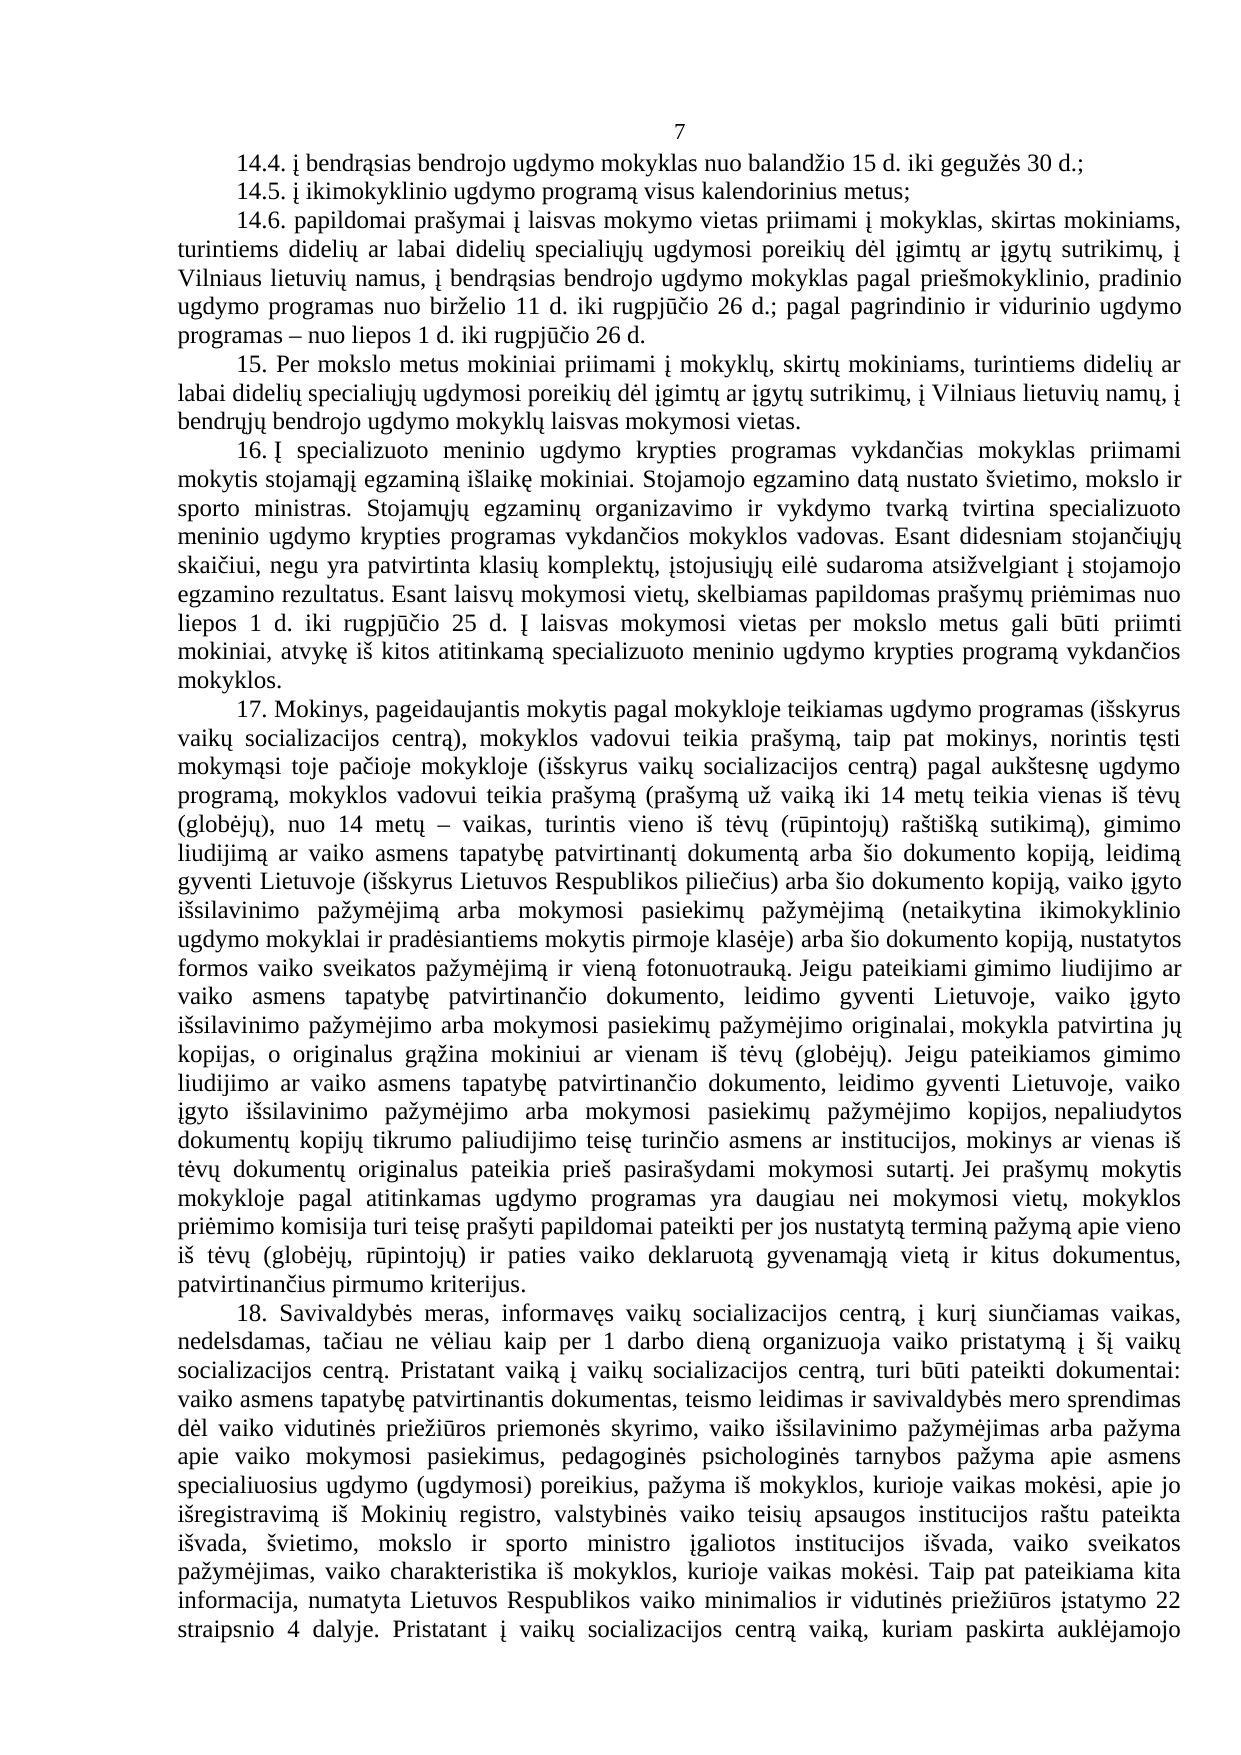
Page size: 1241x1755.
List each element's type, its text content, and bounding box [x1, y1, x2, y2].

text 14.6. papildomai prašymai į laisvas mokymo vietas priimami į mokyklas, skirtas mokiniams, turintiems didelių ar labai didelių specialiųjų ugdymosi poreikių dėl įgimtų ar įgytų sutrikimų, į Vilniaus lietuvių namus, į bendrąsias bendrojo ugdymo mokyklas pagal priešmokyklinio, pradinio ugdymo programas nuo birželio 11 d. iki rugpjūčio 26 d.; pagal pagrindinio ir vidurinio ugdymo programas – nuo liepos 1 d. iki rugpjūčio 26 d. [177, 205, 1182, 349]
text 18. Savivaldybės meras, informavęs vaikų socializacijos centrą, į kurį siunčiamas vaikas, nedelsdamas, tačiau ne vėliau kaip per 1 darbo dieną organizuoja vaiko pristatymą į šį vaikų socializacijos centrą. Pristatant vaiką į vaikų socializacijos centrą, turi būti pateikti dokumentai: vaiko asmens tapatybę patvirtinantis dokumentas, teismo leidimas ir savivaldybės mero sprendimas dėl vaiko vidutinės priežiūros priemonės skyrimo, vaiko išsilavinimo pažymėjimas arba pažyma apie vaiko mokymosi pasiekimus, pedagoginės psichologinės tarnybos pažyma apie asmens specialiuosius ugdymo (ugdymosi) poreikius, pažyma iš mokyklos, kurioje vaikas mokėsi, apie jo išregistravimą iš Mokinių registro, valstybinės vaiko teisių apsaugos institucijos raštu pateikta išvada, švietimo, mokslo ir sporto ministro įgaliotos institucijos išvada, vaiko sveikatos pažymėjimas, vaiko charakteristika iš mokyklos, kurioje vaikas mokėsi. Taip pat pateikiama kita informacija, numatyta Lietuvos Respublikos vaiko minimalios ir vidutinės priežiūros įstatymo 22 straipsnio 4 dalyje. Pristatant į vaikų socializacijos centrą vaiką, kuriam paskirta auklėjamojo [177, 1298, 1182, 1643]
text 14.5. į ikimokyklinio ugdymo programą visus kalendorinius metus; [177, 176, 1182, 205]
text 15. Per mokslo metus mokiniai priimami į mokyklų, skirtų mokiniams, turintiems didelių ar labai didelių specialiųjų ugdymosi poreikių dėl įgimtų ar įgytų sutrikimų, į Vilniaus lietuvių namų, į bendrųjų bendrojo ugdymo mokyklų laisvas mokymosi vietas. [177, 349, 1182, 435]
text 17. Mokinys, pageidaujantis mokytis pagal mokykloje teikiamas ugdymo programas (išskyrus vaikų socializacijos centrą), mokyklos vadovui teikia prašymą, taip pat mokinys, norintis tęsti mokymąsi toje pačioje mokykloje (išskyrus vaikų socializacijos centrą) pagal aukštesnę ugdymo programą, mokyklos vadovui teikia prašymą (prašymą už vaiką iki 14 metų teikia vienas iš tėvų (globėjų), nuo 14 metų – vaikas, turintis vieno iš tėvų (rūpintojų) raštišką sutikimą), gimimo liudijimą ar vaiko asmens tapatybę patvirtinantį dokumentą arba šio dokumento kopiją, leidimą gyventi Lietuvoje (išskyrus Lietuvos Respublikos piliečius) arba šio dokumento kopiją, vaiko įgyto išsilavinimo pažymėjimą arba mokymosi pasiekimų pažymėjimą (netaikytina ikimokyklinio ugdymo mokyklai ir pradėsiantiems mokytis pirmoje klasėje) arba šio dokumento kopiją, nustatytos formos vaiko sveikatos pažymėjimą ir vieną fotonuotrauką. Jeigu pateikiami gimimo liudijimo ar vaiko asmens tapatybę patvirtinančio dokumento, leidimo gyventi Lietuvoje, vaiko įgyto išsilavinimo pažymėjimo arba mokymosi pasiekimų pažymėjimo originalai, mokykla patvirtina jų kopijas, o originalus grąžina mokiniui ar vienam iš tėvų (globėjų). Jeigu pateikiamos gimimo liudijimo ar vaiko asmens tapatybę patvirtinančio dokumento, leidimo gyventi Lietuvoje, vaiko įgyto išsilavinimo pažymėjimo arba mokymosi pasiekimų pažymėjimo kopijos, nepaliudytos dokumentų kopijų tikrumo paliudijimo teisę turinčio asmens ar institucijos, mokinys ar vienas iš tėvų dokumentų originalus pateikia prieš pasirašydami mokymosi sutartį. Jei prašymų mokytis mokykloje pagal atitinkamas ugdymo programas yra daugiau nei mokymosi vietų, mokyklos priėmimo komisija turi teisę prašyti papildomai pateikti per jos nustatytą terminą pažymą apie vieno iš tėvų (globėjų, rūpintojų) ir paties vaiko deklaruotą gyvenamąją vietą ir kitus dokumentus, patvirtinančius pirmumo kriterijus. [177, 694, 1182, 1298]
text 16. Į specializuoto meninio ugdymo krypties programas vykdančias mokyklas priimami mokytis stojamąjį egzaminą išlaikę mokiniai. Stojamojo egzamino datą nustato švietimo, mokslo ir sporto ministras. Stojamųjų egzaminų organizavimo ir vykdymo tvarką tvirtina specializuoto meninio ugdymo krypties programas vykdančios mokyklos vadovas. Esant didesniam stojančiųjų skaičiui, negu yra patvirtinta klasių komplektų, įstojusiųjų eilė sudaroma atsižvelgiant į stojamojo egzamino rezultatus. Esant laisvų mokymosi vietų, skelbiamas papildomas prašymų priėmimas nuo liepos 1 d. iki rugpjūčio 25 d. Į laisvas mokymosi vietas per mokslo metus gali būti priimti mokiniai, atvykę iš kitos atitinkamą specializuoto meninio ugdymo krypties programą vykdančios mokyklos. [177, 435, 1182, 694]
text 14.4. į bendrąsias bendrojo ugdymo mokyklas nuo balandžio 15 d. iki gegužės 30 d.; [177, 148, 1182, 176]
